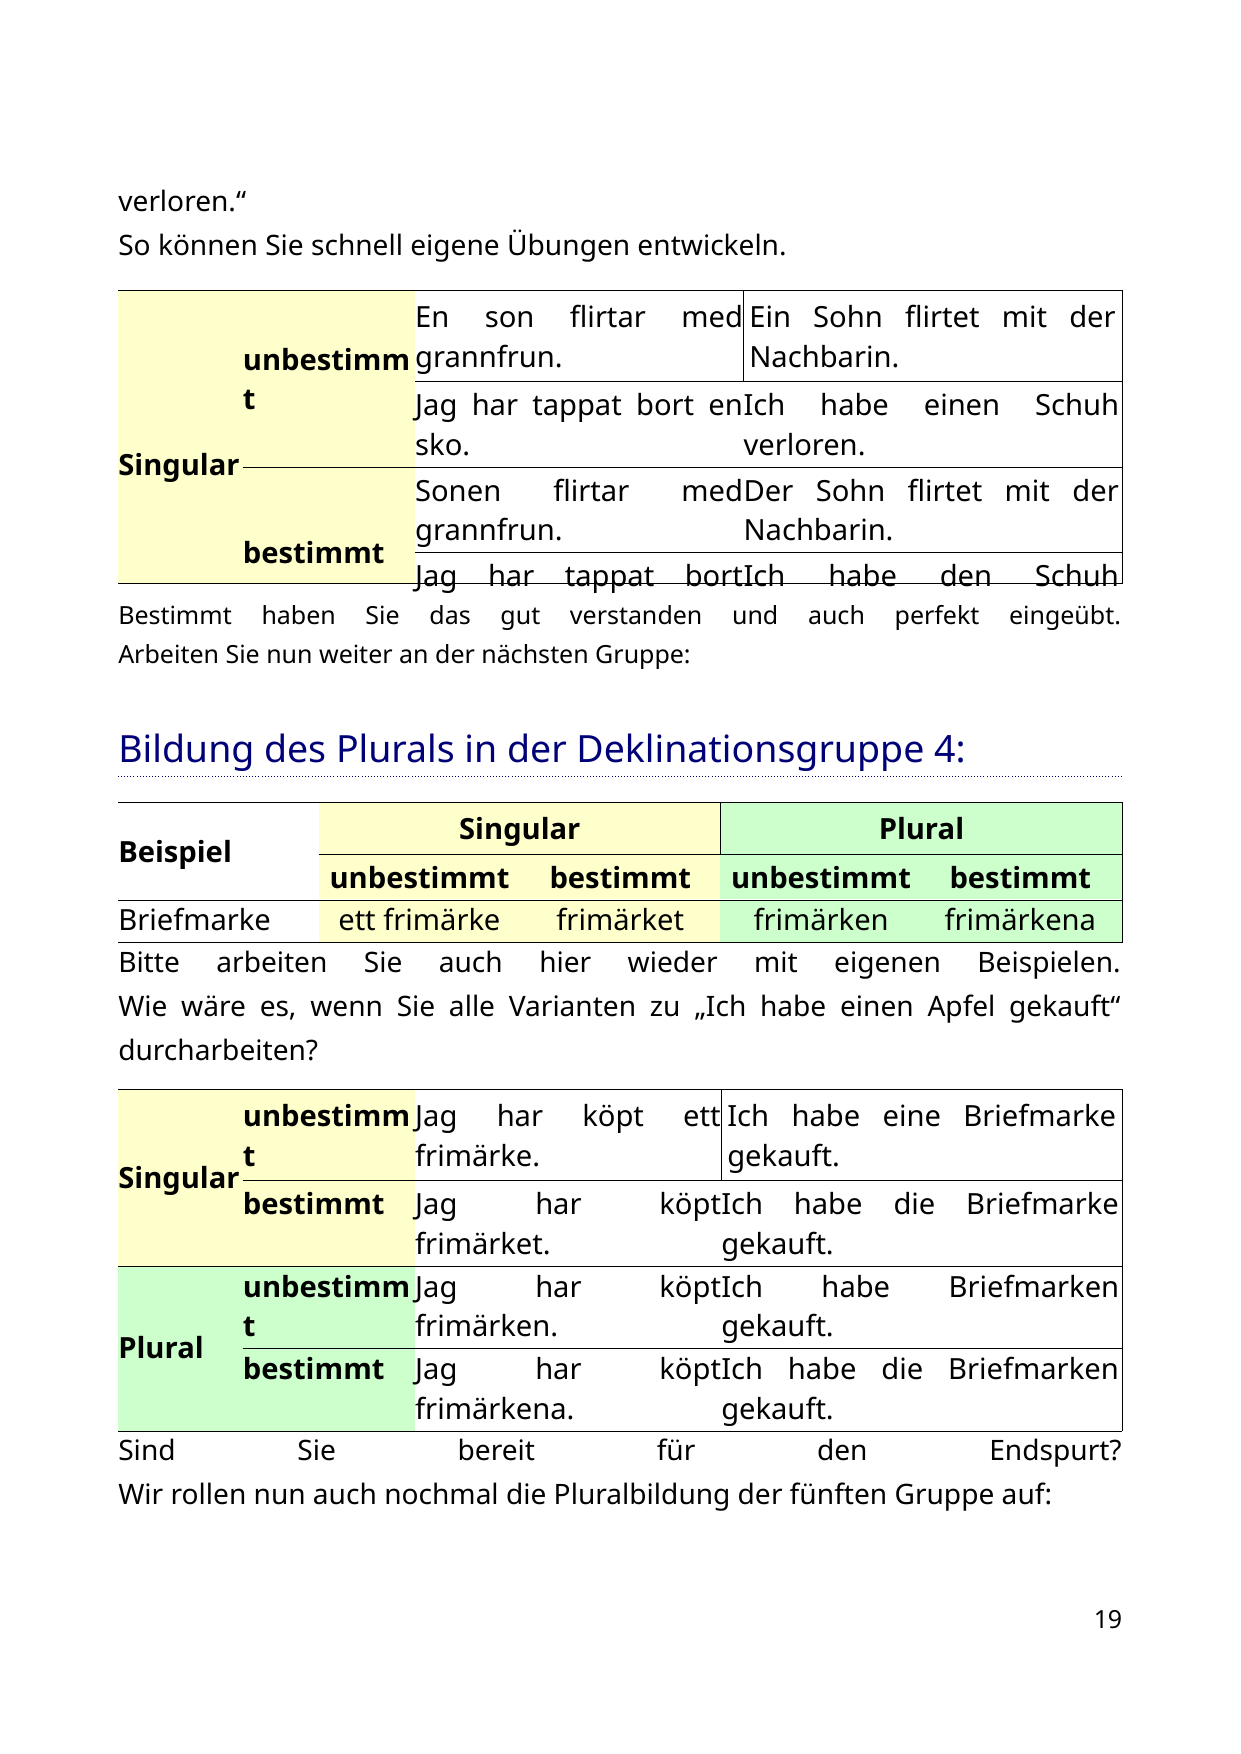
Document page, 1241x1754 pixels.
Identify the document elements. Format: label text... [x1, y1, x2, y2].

table_header Ein Sohn flirtet mit der Nachbarin. [744, 291, 1122, 381]
table_cell Jag har köpt frimärket. [415, 1181, 721, 1266]
table_cell Sonen flirtar med grannfrun. [415, 468, 743, 552]
table_cell Ich habe Briefmarken gekauft. [721, 1267, 1122, 1348]
text Bitte arbeiten Sie auch hier wieder mit eigenen Beispielen. Wie wäre es, wenn Sie alle Varianten zu „Ich habe einen Apfel gekauft“ durcharbeiten? [118, 943, 1122, 1069]
table_cell Ich habe die Briefmarke gekauft. [721, 1181, 1122, 1266]
table_cell Jag har tappat bort en sko. [415, 382, 743, 467]
table_cell Ich habe den Schuh verloren. [743, 553, 1122, 583]
text verloren.“ So können Sie schnell eigene Übungen entwickeln. [118, 182, 1122, 264]
table_cell frimärkena [921, 901, 1122, 942]
table_cell bestimmt [921, 855, 1122, 899]
table_cell Plural [118, 1267, 243, 1431]
table_cell bestimmt [243, 1181, 415, 1266]
table_header Plural [721, 803, 1122, 854]
table_header unbestimmt [243, 291, 415, 467]
table_cell unbestimmt [243, 1267, 415, 1348]
table_header Singular [118, 1090, 243, 1266]
table_header Beispiel [118, 803, 319, 899]
table_cell Ich habe einen Schuh verloren. [743, 382, 1122, 467]
table_header En son flirtar med grannfrun. [415, 291, 743, 381]
table_cell unbestimmt [720, 855, 921, 899]
table_cell unbestimmt [319, 855, 520, 899]
table_cell Der Sohn flirtet mit der Nachbarin. [743, 468, 1122, 552]
table_header Singular [319, 803, 720, 854]
table_cell bestimmt [243, 1349, 415, 1431]
table_header unbestimmt [243, 1090, 415, 1180]
table_cell bestimmt [520, 855, 720, 899]
text Bestimmt haben Sie das gut verstanden und auch perfekt eingeübt. Arbeiten Sie nun weiter an der nächsten Gruppe: [118, 598, 1122, 671]
table_cell bestimmt [243, 468, 415, 583]
table_header Singular [118, 291, 243, 583]
table_cell Jag har tappat bort skon. [415, 553, 743, 583]
table_cell Ich habe die Briefmarken gekauft. [721, 1349, 1122, 1431]
table_cell Jag har köpt frimärkena. [415, 1349, 721, 1431]
table_cell Briefmarke [118, 901, 319, 942]
table_cell frimärket [520, 901, 720, 942]
subtitle Bildung des Plurals in der Deklinationsgruppe 4: [118, 722, 1122, 776]
table_header Ich habe eine Briefmarke gekauft. [722, 1090, 1122, 1180]
table_cell frimärken [720, 901, 921, 942]
text Sind Sie bereit für den Endspurt? Wir rollen nun auch nochmal die Pluralbildung der fünften Gruppe auf: [118, 1432, 1122, 1513]
table_header Jag har köpt ett frimärke. [415, 1090, 721, 1180]
table_cell Jag har köpt frimärken. [415, 1267, 721, 1348]
table_cell ett frimärke [319, 901, 520, 942]
